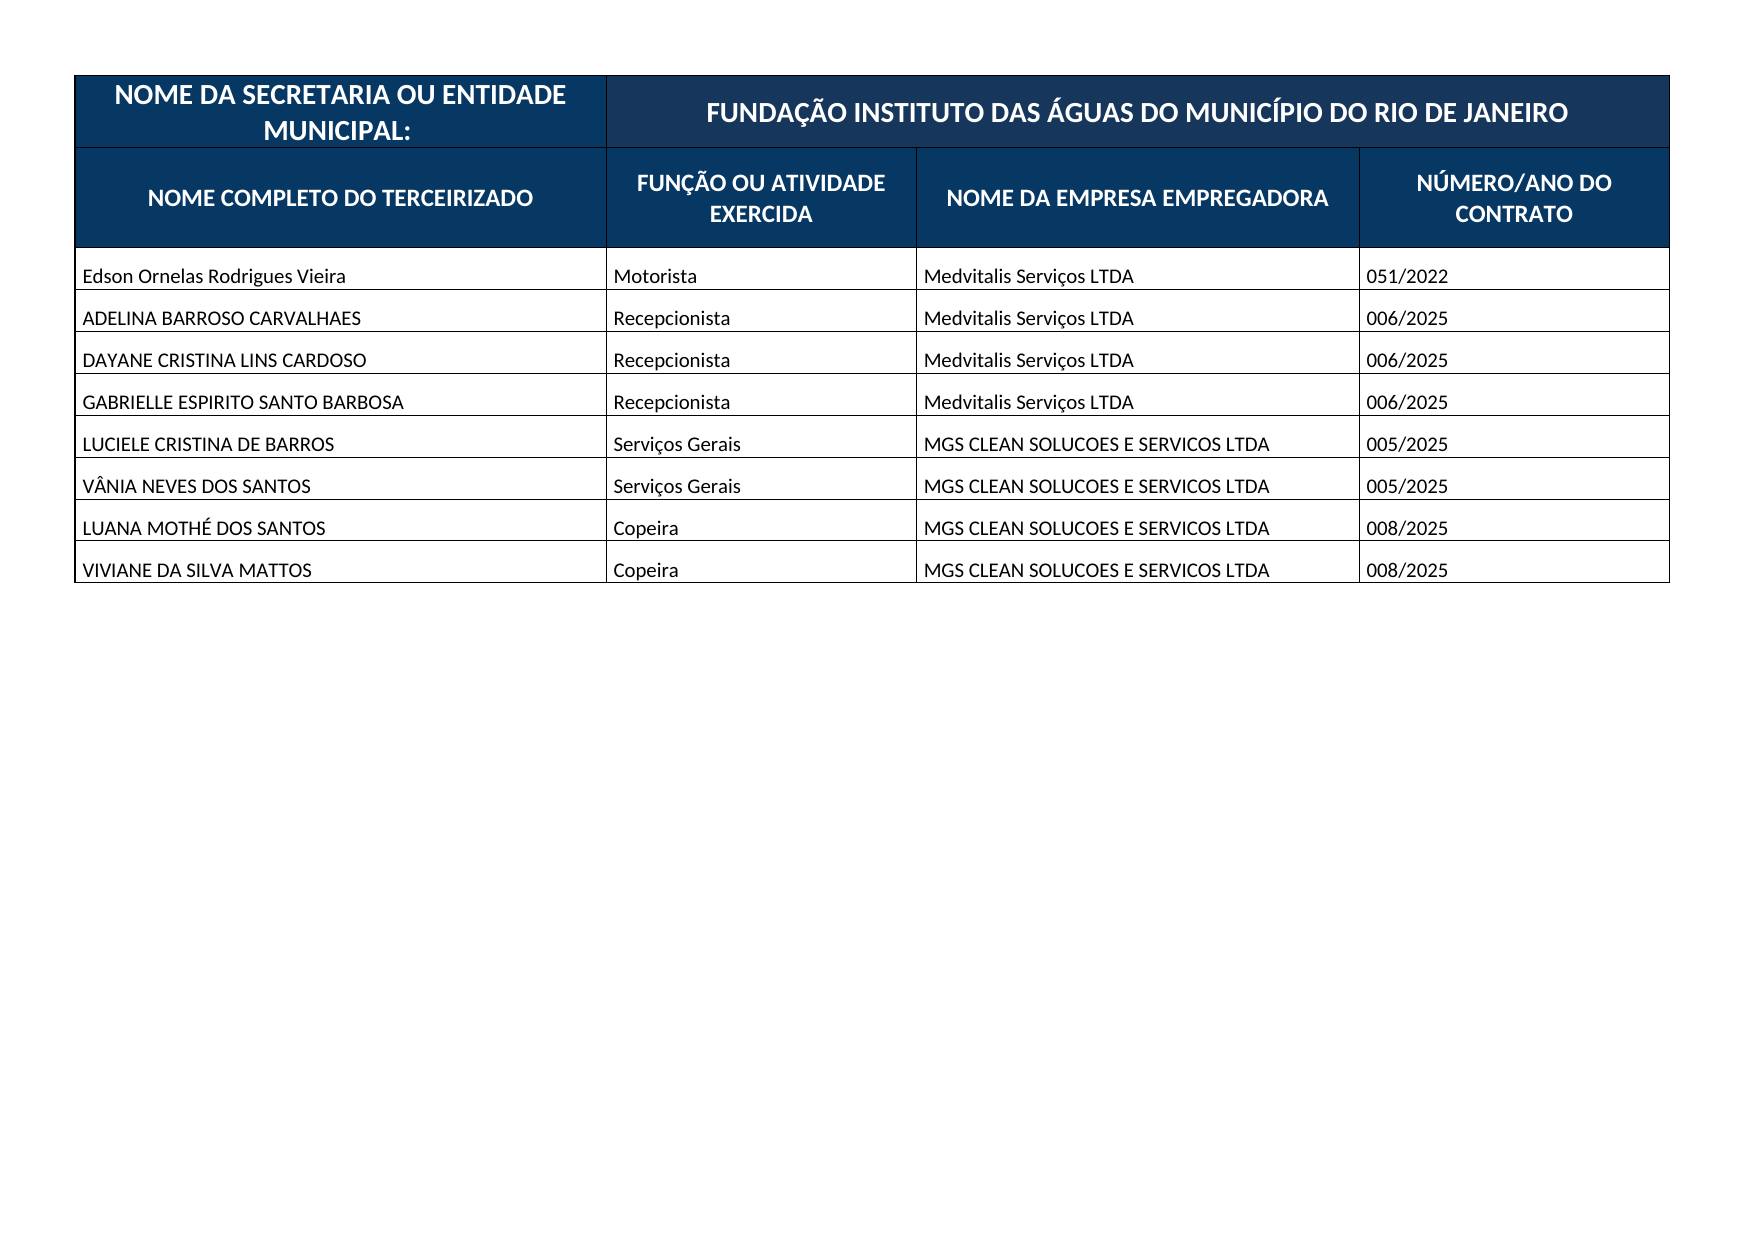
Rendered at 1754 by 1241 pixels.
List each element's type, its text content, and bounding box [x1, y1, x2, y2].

table_cell LUCIELE CRISTINA DE BARROS [76, 416, 606, 457]
table_cell Copeira [607, 500, 916, 540]
table_cell NÚMERO/ANO DO CONTRATO [1360, 148, 1669, 247]
table_cell Recepcionista [607, 290, 916, 331]
table_cell Motorista [607, 248, 916, 289]
table_cell LUANA MOTHÉ DOS SANTOS [76, 500, 606, 540]
table_cell 006/2025 [1360, 374, 1669, 415]
table_cell DAYANE CRISTINA LINS CARDOSO [76, 332, 606, 373]
table_cell 008/2025 [1360, 500, 1669, 540]
table_cell GABRIELLE ESPIRITO SANTO BARBOSA [76, 374, 606, 415]
table_cell MGS CLEAN SOLUCOES E SERVICOS LTDA [917, 416, 1359, 457]
table_header FUNDAÇÃO INSTITUTO DAS ÁGUAS DO MUNICÍPIO DO RIO DE JANEIRO [607, 76, 1669, 147]
table_cell VIVIANE DA SILVA MATTOS [76, 541, 606, 582]
table_cell Serviços Gerais [607, 416, 916, 457]
table_cell FUNÇÃO OU ATIVIDADE EXERCIDA [607, 148, 916, 247]
table_cell 005/2025 [1360, 458, 1669, 498]
table_cell 008/2025 [1360, 541, 1669, 582]
table_cell 051/2022 [1360, 248, 1669, 289]
table_cell MGS CLEAN SOLUCOES E SERVICOS LTDA [917, 541, 1359, 582]
table_cell MGS CLEAN SOLUCOES E SERVICOS LTDA [917, 500, 1359, 540]
table_cell NOME COMPLETO DO TERCEIRIZADO [76, 148, 606, 247]
table_cell Edson Ornelas Rodrigues Vieira [76, 248, 606, 289]
table_cell 005/2025 [1360, 416, 1669, 457]
table_cell Serviços Gerais [607, 458, 916, 498]
table_cell 006/2025 [1360, 332, 1669, 373]
table_cell ADELINA BARROSO CARVALHAES [76, 290, 606, 331]
table_cell MGS CLEAN SOLUCOES E SERVICOS LTDA [917, 458, 1359, 498]
table_cell Medvitalis Serviços LTDA [917, 248, 1359, 289]
table_cell NOME DA EMPRESA EMPREGADORA [917, 148, 1359, 247]
table_cell Copeira [607, 541, 916, 582]
table_cell Recepcionista [607, 332, 916, 373]
table_cell Medvitalis Serviços LTDA [917, 332, 1359, 373]
table_cell 006/2025 [1360, 290, 1669, 331]
table_cell Recepcionista [607, 374, 916, 415]
table_cell Medvitalis Serviços LTDA [917, 290, 1359, 331]
table_header NOME DA SECRETARIA OU ENTIDADE MUNICIPAL: [76, 76, 606, 147]
table_cell VÂNIA NEVES DOS SANTOS [76, 458, 606, 498]
table_cell Medvitalis Serviços LTDA [917, 374, 1359, 415]
